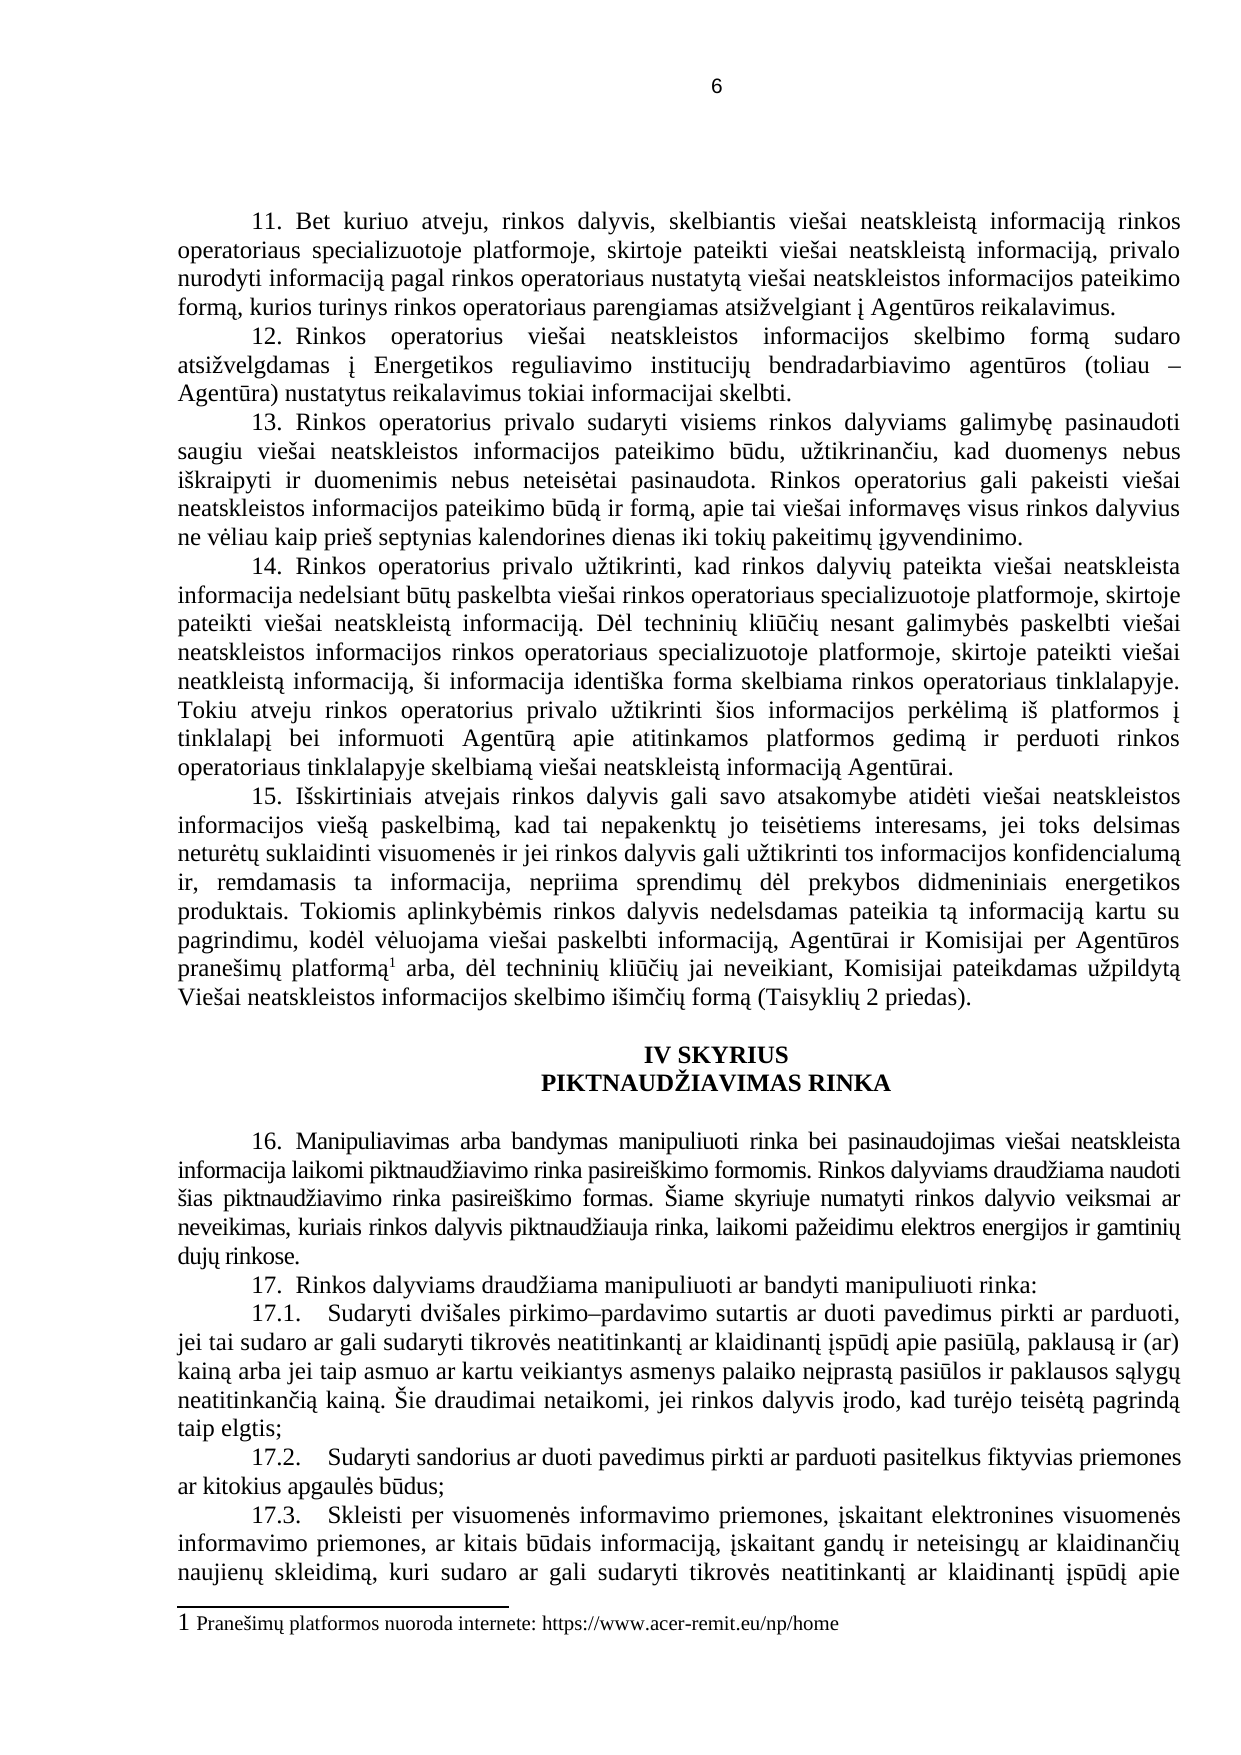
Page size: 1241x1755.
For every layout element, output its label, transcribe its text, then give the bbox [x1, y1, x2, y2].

text 16. Manipuliavimas arba bandymas manipuliuoti rinka bei pasinaudojimas viešai neatskleista informacija laikomi piktnaudžiavimo rinka pasireiškimo formomis. Rinkos dalyviams draudžiama naudoti šias piktnaudžiavimo rinka pasireiškimo formas. Šiame skyriuje numatyti rinkos dalyvio veiksmai ar neveikimas, kuriais rinkos dalyvis piktnaudžiauja rinka, laikomi pažeidimu elektros energijos ir gamtinių dujų rinkose. [177, 1126, 1181, 1270]
text 15. Išskirtiniais atvejais rinkos dalyvis gali savo atsakomybe atidėti viešai neatskleistos informacijos viešą paskelbimą, kad tai nepakenktų jo teisėtiems interesams, jei toks delsimas neturėtų suklaidinti visuomenės ir jei rinkos dalyvis gali užtikrinti tos informacijos konfidencialumą ir, remdamasis ta informacija, nepriima sprendimų dėl prekybos didmeniniais energetikos produktais. Tokiomis aplinkybėmis rinkos dalyvis nedelsdamas pateikia tą informaciją kartu su pagrindimu, kodėl vėluojama viešai paskelbti informaciją, Agentūrai ir Komisijai per Agentūros pranešimų platformą arba, dėl techninių kliūčių jai neveikiant, Komisijai pateikdamas užpildytą Viešai neatskleistos informacijos skelbimo išimčių formą (Taisyklių 2 priedas). [177, 781, 1181, 1011]
text 13. Rinkos operatorius privalo sudaryti visiems rinkos dalyviams galimybę pasinaudoti saugiu viešai neatskleistos informacijos pateikimo būdu, užtikrinančiu, kad duomenys nebus iškraipyti ir duomenimis nebus neteisėtai pasinaudota. Rinkos operatorius gali pakeisti viešai neatskleistos informacijos pateikimo būdą ir formą, apie tai viešai informavęs visus rinkos dalyvius ne vėliau kaip prieš septynias kalendorines dienas iki tokių pakeitimų įgyvendinimo. [177, 407, 1181, 551]
text 11. Bet kuriuo atveju, rinkos dalyvis, skelbiantis viešai neatskleistą informaciją rinkos operatoriaus specializuotoje platformoje, skirtoje pateikti viešai neatskleistą informaciją, privalo nurodyti informaciją pagal rinkos operatoriaus nustatytą viešai neatskleistos informacijos pateikimo formą, kurios turinys rinkos operatoriaus parengiamas atsižvelgiant į Agentūros reikalavimus. [177, 206, 1181, 321]
text PIKTNAUDŽIAVIMAS RINKA [251, 1068, 1181, 1097]
text IV SKYRIUS [251, 1040, 1181, 1068]
text Pranešimų platformos nuoroda internete: https://www.acer-remit.eu/np/home [177, 1607, 1181, 1636]
text 17. Rinkos dalyviams draudžiama manipuliuoti ar bandyti manipuliuoti rinka: [177, 1270, 1181, 1298]
text 14. Rinkos operatorius privalo užtikrinti, kad rinkos dalyvių pateikta viešai neatskleista informacija nedelsiant būtų paskelbta viešai rinkos operatoriaus specializuotoje platformoje, skirtoje pateikti viešai neatskleistą informaciją. Dėl techninių kliūčių nesant galimybės paskelbti viešai neatskleistos informacijos rinkos operatoriaus specializuotoje platformoje, skirtoje pateikti viešai neatkleistą informaciją, ši informacija identiška forma skelbiama rinkos operatoriaus tinklalapyje. Tokiu atveju rinkos operatorius privalo užtikrinti šios informacijos perkėlimą iš platformos į tinklalapį bei informuoti Agentūrą apie atitinkamos platformos gedimą ir perduoti rinkos operatoriaus tinklalapyje skelbiamą viešai neatskleistą informaciją Agentūrai. [177, 551, 1181, 781]
text 12. Rinkos operatorius viešai neatskleistos informacijos skelbimo formą sudaro atsižvelgdamas į Energetikos reguliavimo institucijų bendradarbiavimo agentūros (toliau – Agentūra) nustatytus reikalavimus tokiai informacijai skelbti. [177, 321, 1181, 407]
text 17.1. Sudaryti dvišales pirkimo–pardavimo sutartis ar duoti pavedimus pirkti ar parduoti, jei tai sudaro ar gali sudaryti tikrovės neatitinkantį ar klaidinantį įspūdį apie pasiūlą, paklausą ir (ar) kainą arba jei taip asmuo ar kartu veikiantys asmenys palaiko neįprastą pasiūlos ir paklausos sąlygų neatitinkančią kainą. Šie draudimai netaikomi, jei rinkos dalyvis įrodo, kad turėjo teisėtą pagrindą taip elgtis; [177, 1298, 1181, 1442]
text 17.2. Sudaryti sandorius ar duoti pavedimus pirkti ar parduoti pasitelkus fiktyvias priemones ar kitokius apgaulės būdus; [177, 1442, 1181, 1500]
text 17.3. Skleisti per visuomenės informavimo priemones, įskaitant elektronines visuomenės informavimo priemones, ar kitais būdais informaciją, įskaitant gandų ir neteisingų ar klaidinančių naujienų skleidimą, kuri sudaro ar gali sudaryti tikrovės neatitinkantį ar klaidinantį įspūdį apie [177, 1500, 1181, 1586]
